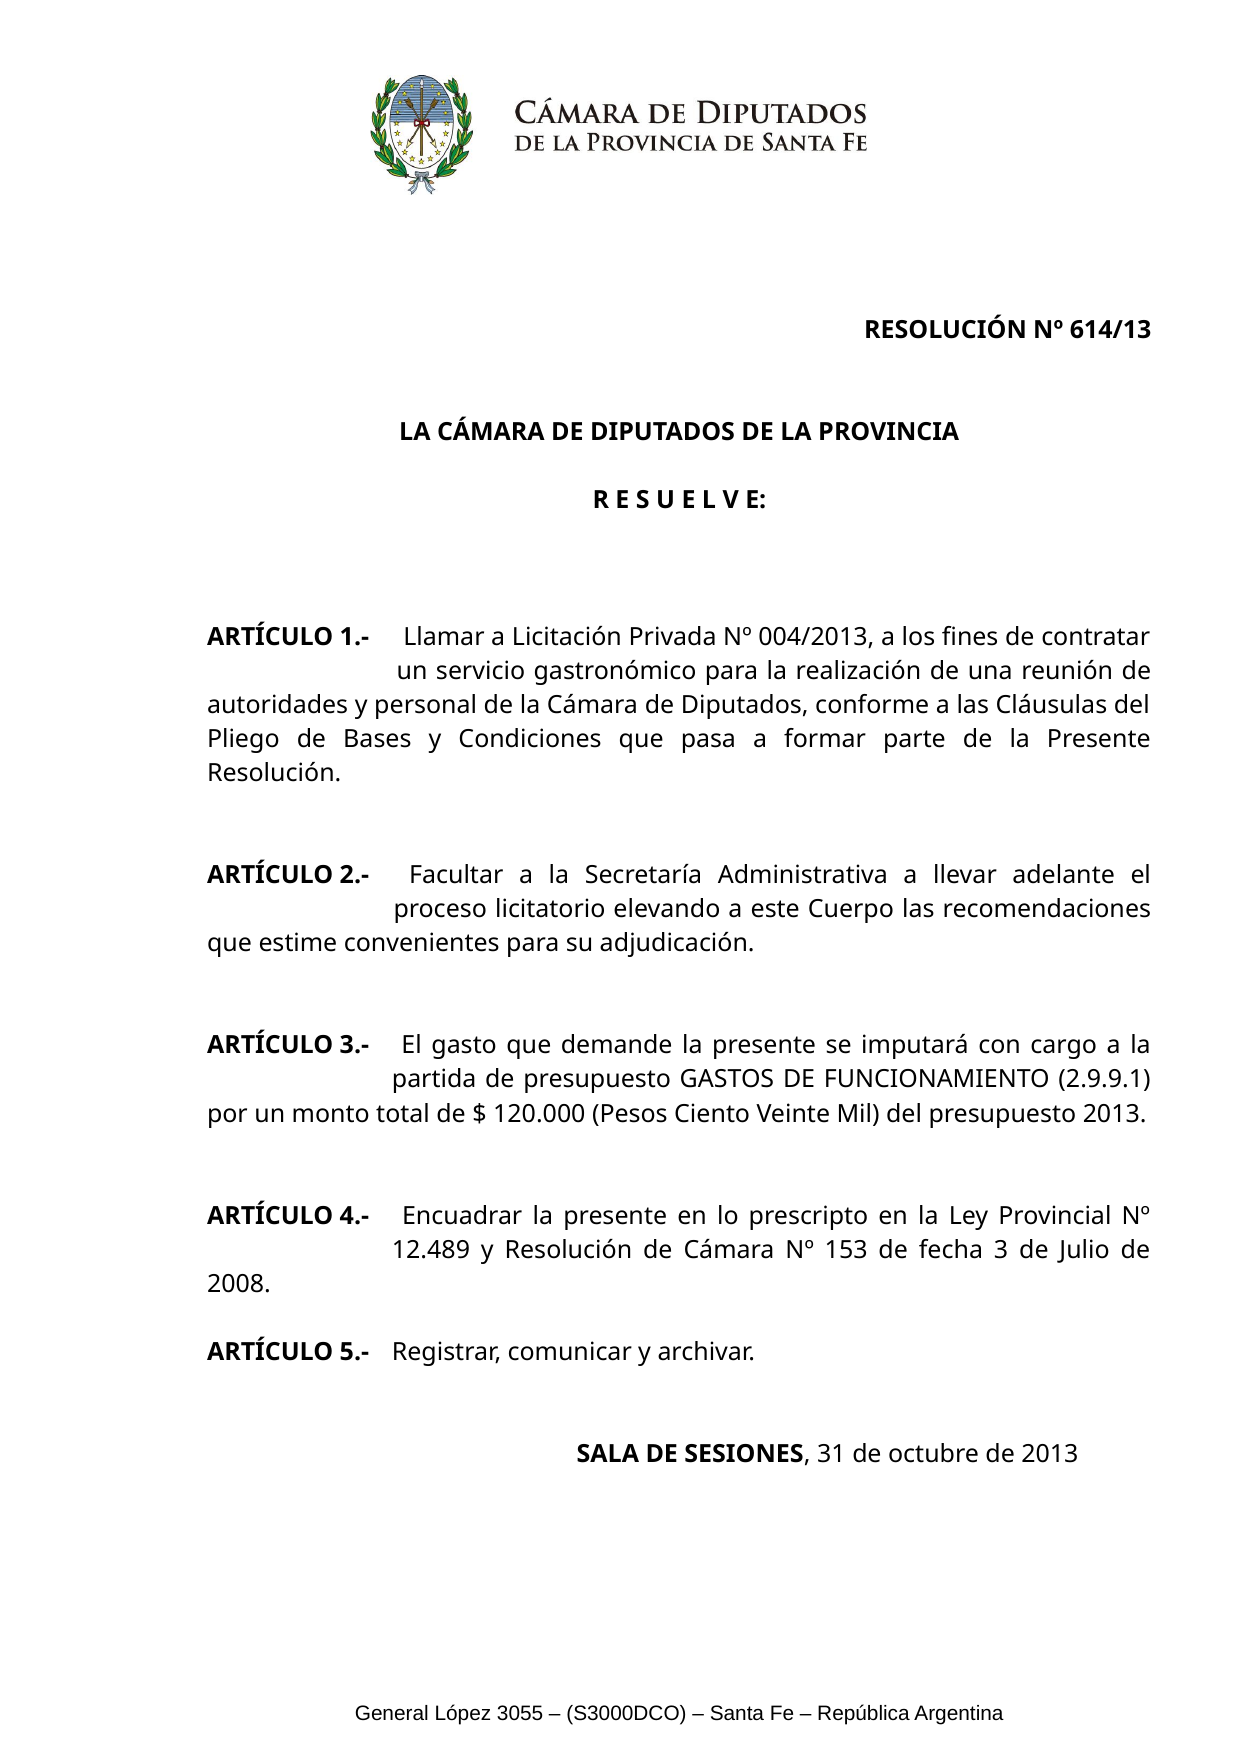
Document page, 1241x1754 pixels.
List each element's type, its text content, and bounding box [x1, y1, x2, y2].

table_header ARTÍCULO 4.- [207, 1198, 392, 1248]
text SALA DE SESIONES, 31 de octubre de 2013 [502, 1436, 1152, 1470]
table_header ARTÍCULO 3.- [207, 1027, 392, 1077]
table_header ARTÍCULO 2.- [207, 857, 393, 907]
text El gasto que demande la presente se imputará con cargo a la partida de presupuesto GASTOS DE FUNCIONAMIENTO (2.9.9.1) por un monto total de $ 120.000 (Pesos Ciento Veinte Mil) del presupuesto 2013. [207, 1027, 1152, 1129]
text Llamar a Licitación Privada Nº 004/2013, a los fines de contratar un servicio gastronómico para la realización de una reunión de autoridades y personal de la Cámara de Diputados, conforme a las Cláusulas del Pliego de Bases y Condiciones que pasa a formar parte de la Presente Resolución. [207, 618, 1152, 789]
text LA CÁMARA DE DIPUTADOS DE LA PROVINCIA [207, 414, 1152, 448]
text R E S U E L V E: [207, 482, 1152, 516]
text Registrar, comunicar y archivar. [392, 1334, 1152, 1368]
text Facultar a la Secretaría Administrativa a llevar adelante el proceso licitatorio elevando a este Cuerpo las recomendaciones que estime convenientes para su adjudicación. [207, 857, 1152, 959]
picture [370, 75, 867, 199]
text Encuadrar la presente en lo prescripto en la Ley Provincial Nº 12.489 y Resolución de Cámara Nº 153 de fecha 3 de Julio de 2008. [207, 1197, 1152, 1299]
table_header ARTÍCULO 5.- [207, 1334, 392, 1384]
table_header ARTÍCULO 1.- [207, 618, 396, 669]
text RESOLUCIÓN Nº 614/13 [207, 312, 1152, 346]
